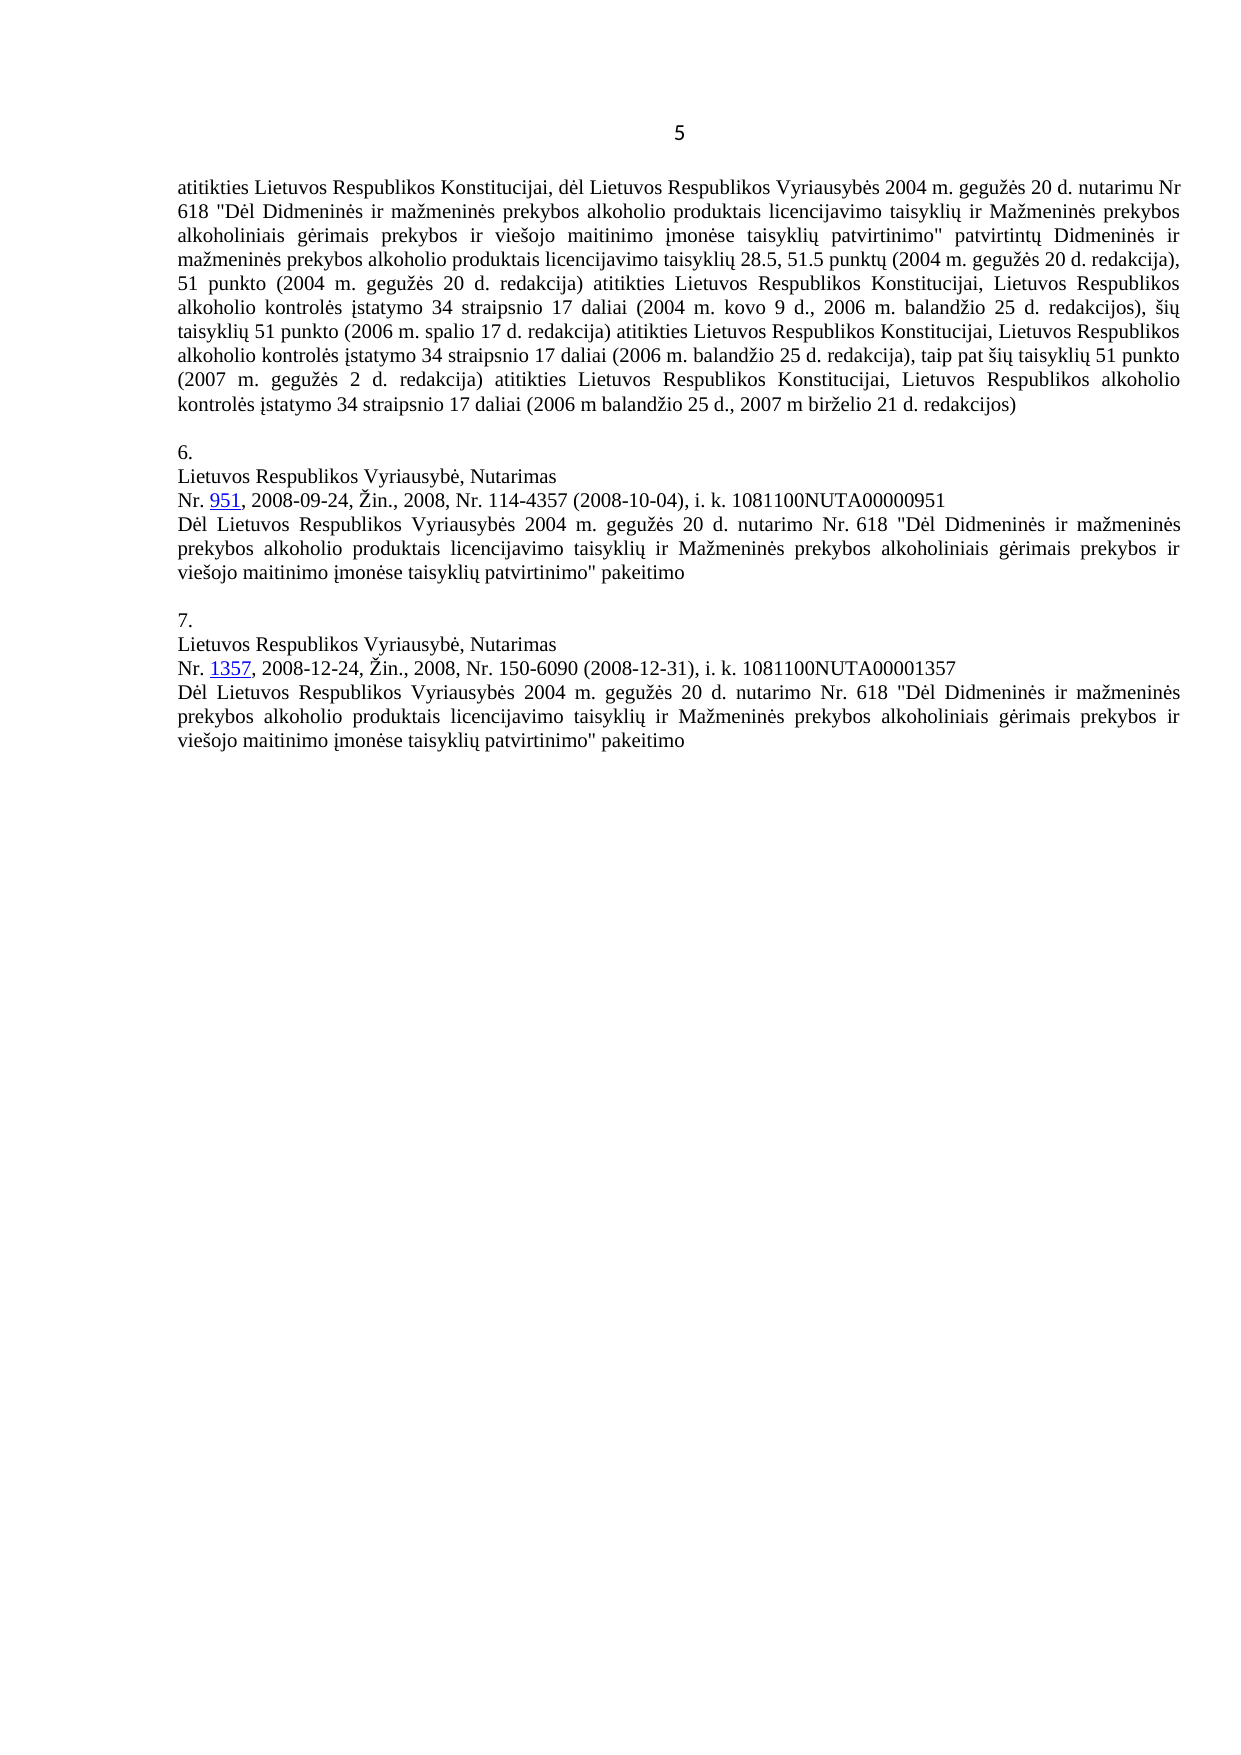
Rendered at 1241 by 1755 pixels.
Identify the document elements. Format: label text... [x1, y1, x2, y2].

text Dėl Lietuvos Respublikos Vyriausybės 2004 m. gegužės 20 d. nutarimo Nr. 618 "Dėl Didmeninės ir mažmeninės prekybos alkoholio produktais licencijavimo taisyklių ir Mažmeninės prekybos alkoholiniais gėrimais prekybos ir viešojo maitinimo įmonėse taisyklių patvirtinimo" pakeitimo [177, 680, 1181, 752]
text Nr. 951, 2008-09-24, Žin., 2008, Nr. 114-4357 (2008-10-04), i. k. 1081100NUTA00000951 [177, 488, 1181, 512]
text Nr. 1357, 2008-12-24, Žin., 2008, Nr. 150-6090 (2008-12-31), i. k. 1081100NUTA00001357 [177, 656, 1181, 680]
text atitikties Lietuvos Respublikos Konstitucijai, dėl Lietuvos Respublikos Vyriausybės 2004 m. gegužės 20 d. nutarimu Nr 618 "Dėl Didmeninės ir mažmeninės prekybos alkoholio produktais licencijavimo taisyklių ir Mažmeninės prekybos alkoholiniais gėrimais prekybos ir viešojo maitinimo įmonėse taisyklių patvirtinimo" patvirtintų Didmeninės ir mažmeninės prekybos alkoholio produktais licencijavimo taisyklių 28.5, 51.5 punktų (2004 m. gegužės 20 d. redakcija), 51 punkto (2004 m. gegužės 20 d. redakcija) atitikties Lietuvos Respublikos Konstitucijai, Lietuvos Respublikos alkoholio kontrolės įstatymo 34 straipsnio 17 daliai (2004 m. kovo 9 d., 2006 m. balandžio 25 d. redakcijos), šių taisyklių 51 punkto (2006 m. spalio 17 d. redakcija) atitikties Lietuvos Respublikos Konstitucijai, Lietuvos Respublikos alkoholio kontrolės įstatymo 34 straipsnio 17 daliai (2006 m. balandžio 25 d. redakcija), taip pat šių taisyklių 51 punkto (2007 m. gegužės 2 d. redakcija) atitikties Lietuvos Respublikos Konstitucijai, Lietuvos Respublikos alkoholio kontrolės įstatymo 34 straipsnio 17 daliai (2006 m balandžio 25 d., 2007 m birželio 21 d. redakcijos) [177, 175, 1181, 416]
text Lietuvos Respublikos Vyriausybė, Nutarimas [177, 632, 1181, 656]
text 7. [177, 608, 1181, 632]
text Lietuvos Respublikos Vyriausybė, Nutarimas [177, 464, 1181, 488]
text 6. [177, 439, 1181, 464]
text Dėl Lietuvos Respublikos Vyriausybės 2004 m. gegužės 20 d. nutarimo Nr. 618 "Dėl Didmeninės ir mažmeninės prekybos alkoholio produktais licencijavimo taisyklių ir Mažmeninės prekybos alkoholiniais gėrimais prekybos ir viešojo maitinimo įmonėse taisyklių patvirtinimo" pakeitimo [177, 512, 1181, 584]
